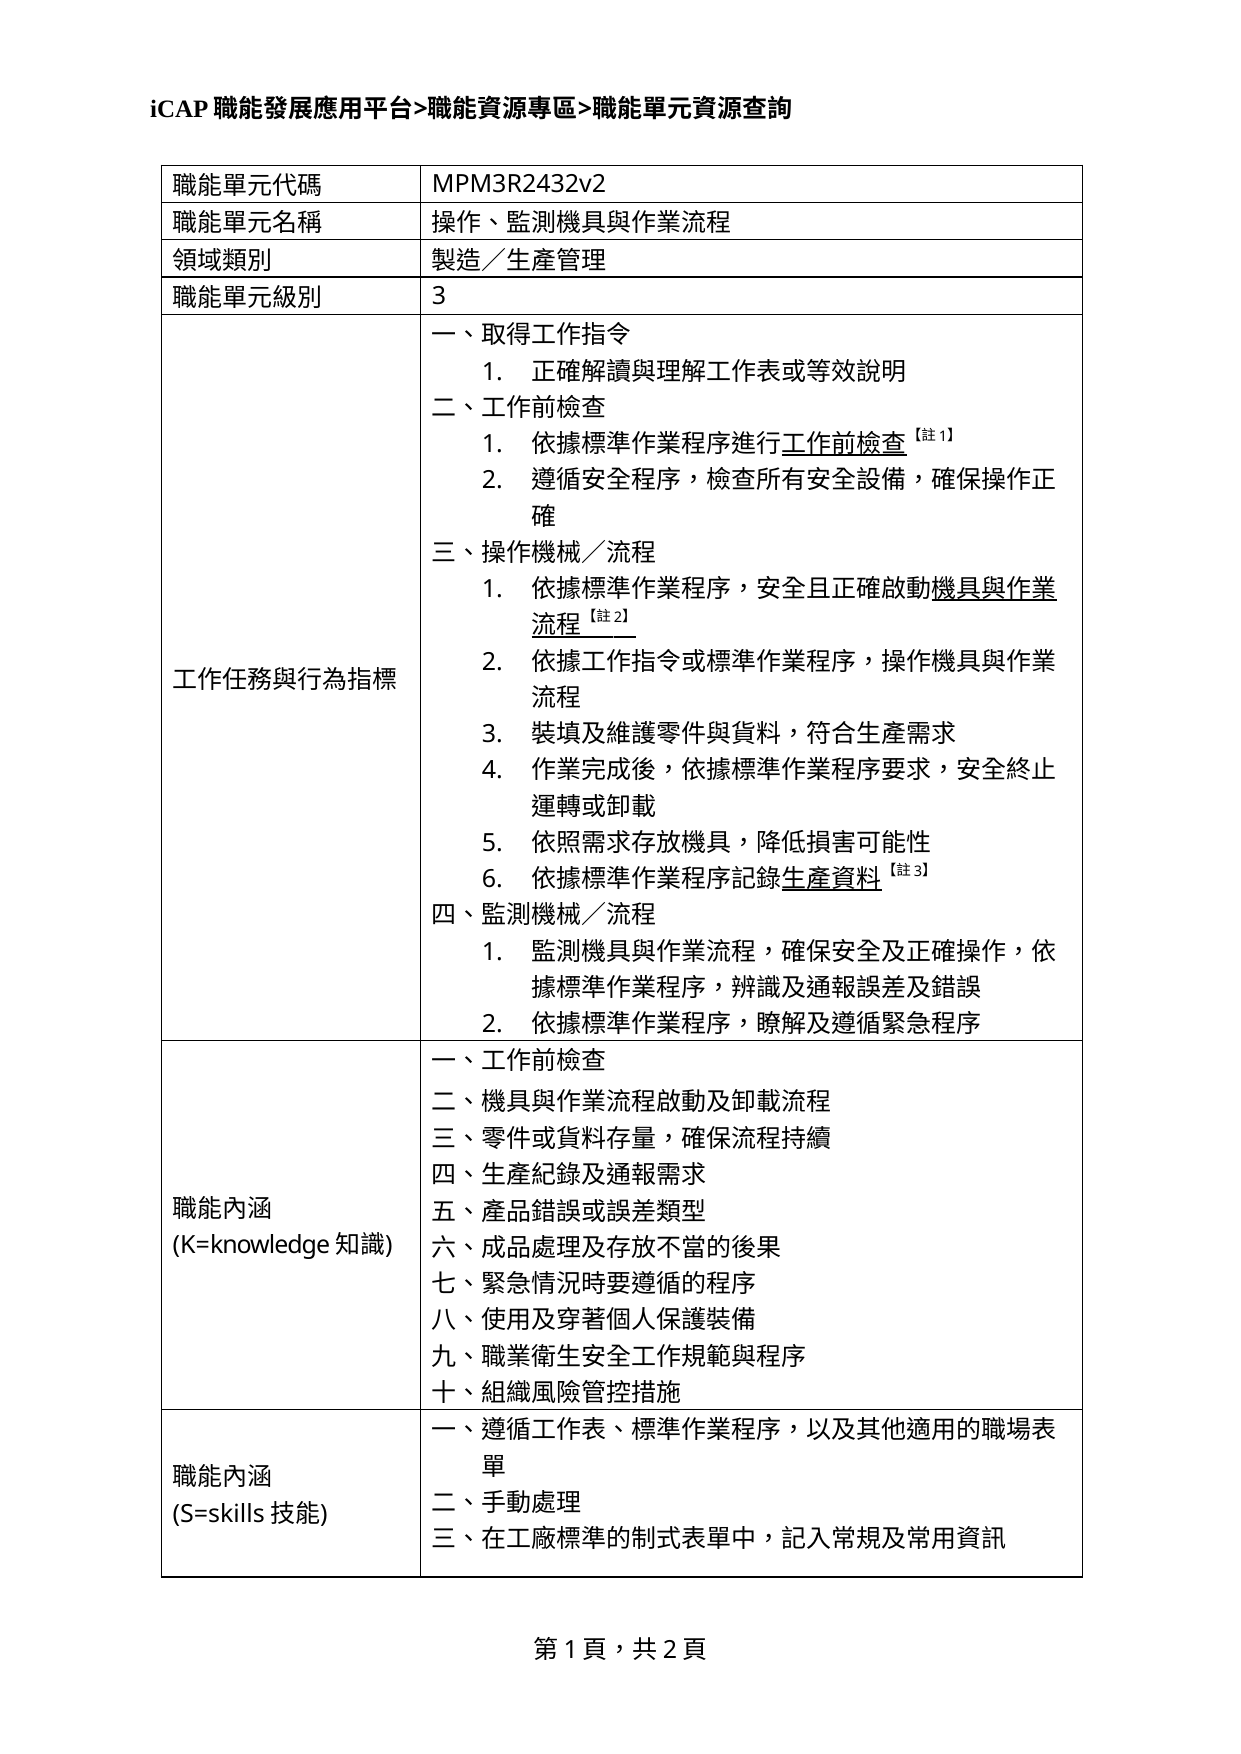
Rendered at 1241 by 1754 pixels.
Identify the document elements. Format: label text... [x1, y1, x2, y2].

table_cell 職能單元名稱 [162, 203, 420, 239]
table_cell 職能內涵 (S=skills技能) [162, 1410, 420, 1576]
table_cell 職能內涵 (K=knowledge知識) [162, 1041, 420, 1409]
table_cell 操作、監測機具與作業流程 [421, 203, 1082, 239]
table_cell 取得工作指令 正確解讀與理解工作表或等效說明 工作前檢查 依據標準作業程序進行工作前檢查【註1】 遵循安全程序，檢查所有安全設備，確保操作正確 操作機械／流程 依據標準作業程序，安全且正確啟動機具與作業流程【註2】 依據工作指令或標準作業程序，操作機具與作業流程 裝填及維護零件與貨料，符合生產需求 作業完成後，依據標準作業程序要求，安全終止運轉或卸載 依照需求存放機具，降低損害可能性 依據標準作業程序記錄生產資料【註3】 監測機械／流程 監測機具與作業流程，確保安全及正確操作，依據標準作業程序，辨識及通報誤差及錯誤 依據標準作業程序，瞭解及遵循緊急程序 [421, 315, 1082, 1040]
table_cell 遵循工作表、標準作業程序，以及其他適用的職場表單 手動處理 在工廠標準的制式表單中，記入常規及常用資訊 口頭匯報常規資訊 在機械機具之識別偏差及故障 [421, 1410, 1082, 1576]
table_header 職能單元代碼 [162, 166, 420, 202]
table_cell 3 [421, 278, 1082, 314]
table_cell 工作前檢查 機具與作業流程啟動及卸載流程 零件或貨料存量，確保流程持續 生產紀錄及通報需求 產品錯誤或誤差類型 成品處理及存放不當的後果 緊急情況時要遵循的程序 使用及穿著個人保護裝備 職業衛生安全工作規範與程序 組織風險管控措施 [421, 1041, 1082, 1409]
table_header MPM3R2432v2 [421, 166, 1082, 202]
table_cell 製造／生產管理 [421, 240, 1082, 276]
table_cell 領域類別 [162, 240, 420, 276]
table_cell 職能單元級別 [162, 278, 420, 314]
table_cell 工作任務與行為指標 [162, 315, 420, 1040]
